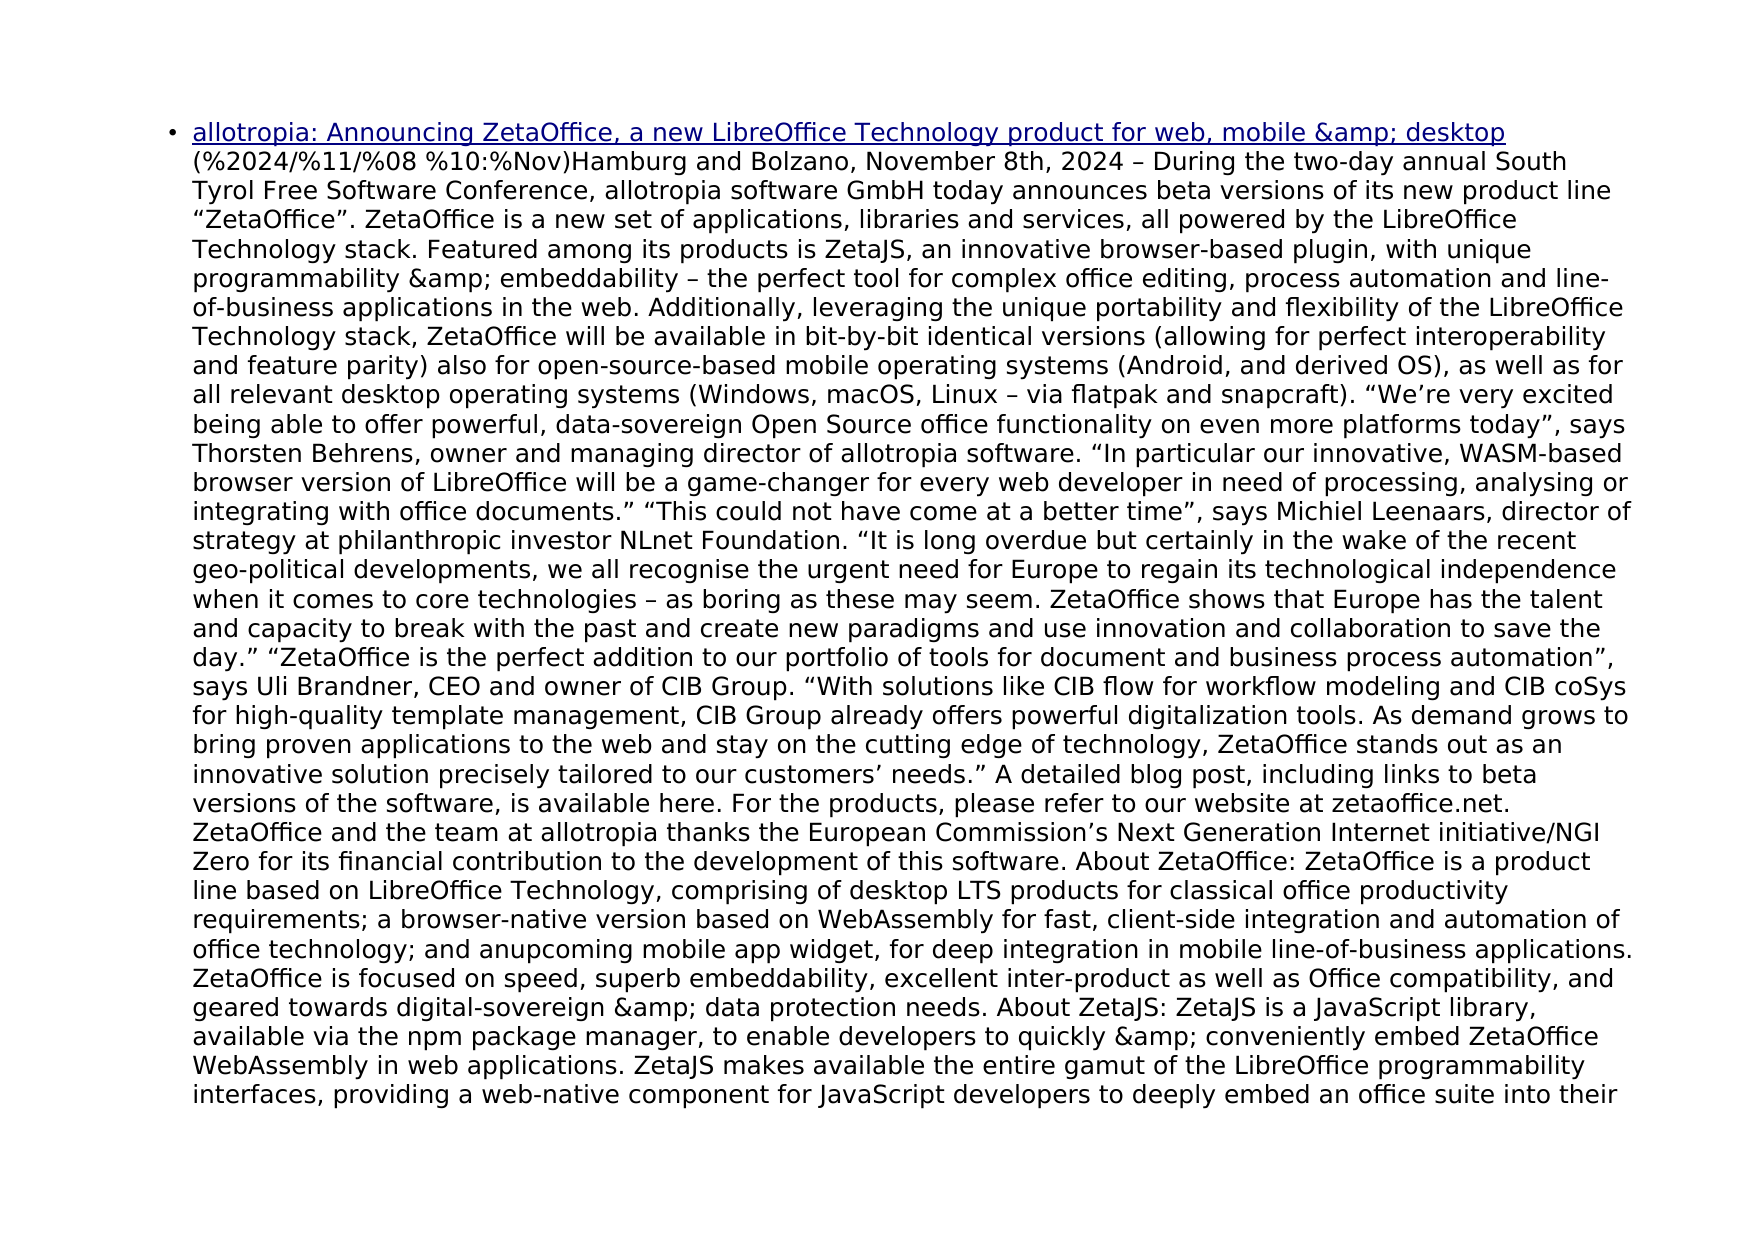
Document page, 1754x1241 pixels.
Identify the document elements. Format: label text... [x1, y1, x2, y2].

list allotropia: Announcing ZetaOffice, a new LibreOffice Technology product for web, mobile &amp; desktop (%2024/%11/%08 %10:%Nov)Hamburg and Bolzano, November 8th, 2024 – During the two-day annual South Tyrol Free Software Conference, allotropia software GmbH today announces beta versions of its new product line “ZetaOffice”. ZetaOffice is a new set of applications, libraries and services, all powered by the LibreOffice Technology stack. Featured among its products is ZetaJS, an innovative browser-based plugin, with unique programmability &amp; embeddability – the perfect tool for complex office editing, process automation and line-of-business applications in the web. Additionally, leveraging the unique portability and flexibility of the LibreOffice Technology stack, ZetaOffice will be available in bit-by-bit identical versions (allowing for perfect interoperability and feature parity) also for open-source-based mobile operating systems (Android, and derived OS), as well as for all relevant desktop operating systems (Windows, macOS, Linux – via flatpak and snapcraft). “We’re very excited being able to offer powerful, data-sovereign Open Source office functionality on even more platforms today”, says Thorsten Behrens, owner and managing director of allotropia software. “In particular our innovative, WASM-based browser version of LibreOffice will be a game-changer for every web developer in need of processing, analysing or integrating with office documents.” “This could not have come at a better time”, says Michiel Leenaars, director of strategy at philanthropic investor NLnet Foundation. “It is long overdue but certainly in the wake of the recent geo-political developments, we all recognise the urgent need for Europe to regain its technological independence when it comes to core technologies – as boring as these may seem. ZetaOffice shows that Europe has the talent and capacity to break with the past and create new paradigms and use innovation and collaboration to save the day.” “ZetaOffice is the perfect addition to our portfolio of tools for document and business process automation”, says Uli Brandner, CEO and owner of CIB Group. “With solutions like CIB flow for workflow modeling and CIB coSys for high-quality template management, CIB Group already offers powerful digitalization tools. As demand grows to bring proven applications to the web and stay on the cutting edge of technology, ZetaOffice stands out as an innovative solution precisely tailored to our customers’ needs.” A detailed blog post, including links to beta versions of the software, is available here. For the products, please refer to our website at zetaoffice.net. ZetaOffice and the team at allotropia thanks the European Commission’s Next Generation Internet initiative/NGI Zero for its financial contribution to the development of this software. About ZetaOffice: ZetaOffice is a product line based on LibreOffice Technology, comprising of desktop LTS products for classical office productivity requirements; a browser-native version based on WebAssembly for fast, client-side integration and automation of office technology; and anupcoming mobile app widget, for deep integration in mobile line-of-business applications. ZetaOffice is focused on speed, superb embeddability, excellent inter-product as well as Office compatibility, and geared towards digital-sovereign &amp; data protection needs. About ZetaJS: ZetaJS is a JavaScript library, available via the npm package manager, to enable developers to quickly &amp; conveniently embed ZetaOffice WebAssembly in web applications. ZetaJS makes available the entire gamut of the LibreOffice programmability interfaces, providing a web-native component for JavaScript developers to deeply embed an office suite into their [177, 118, 1636, 1110]
